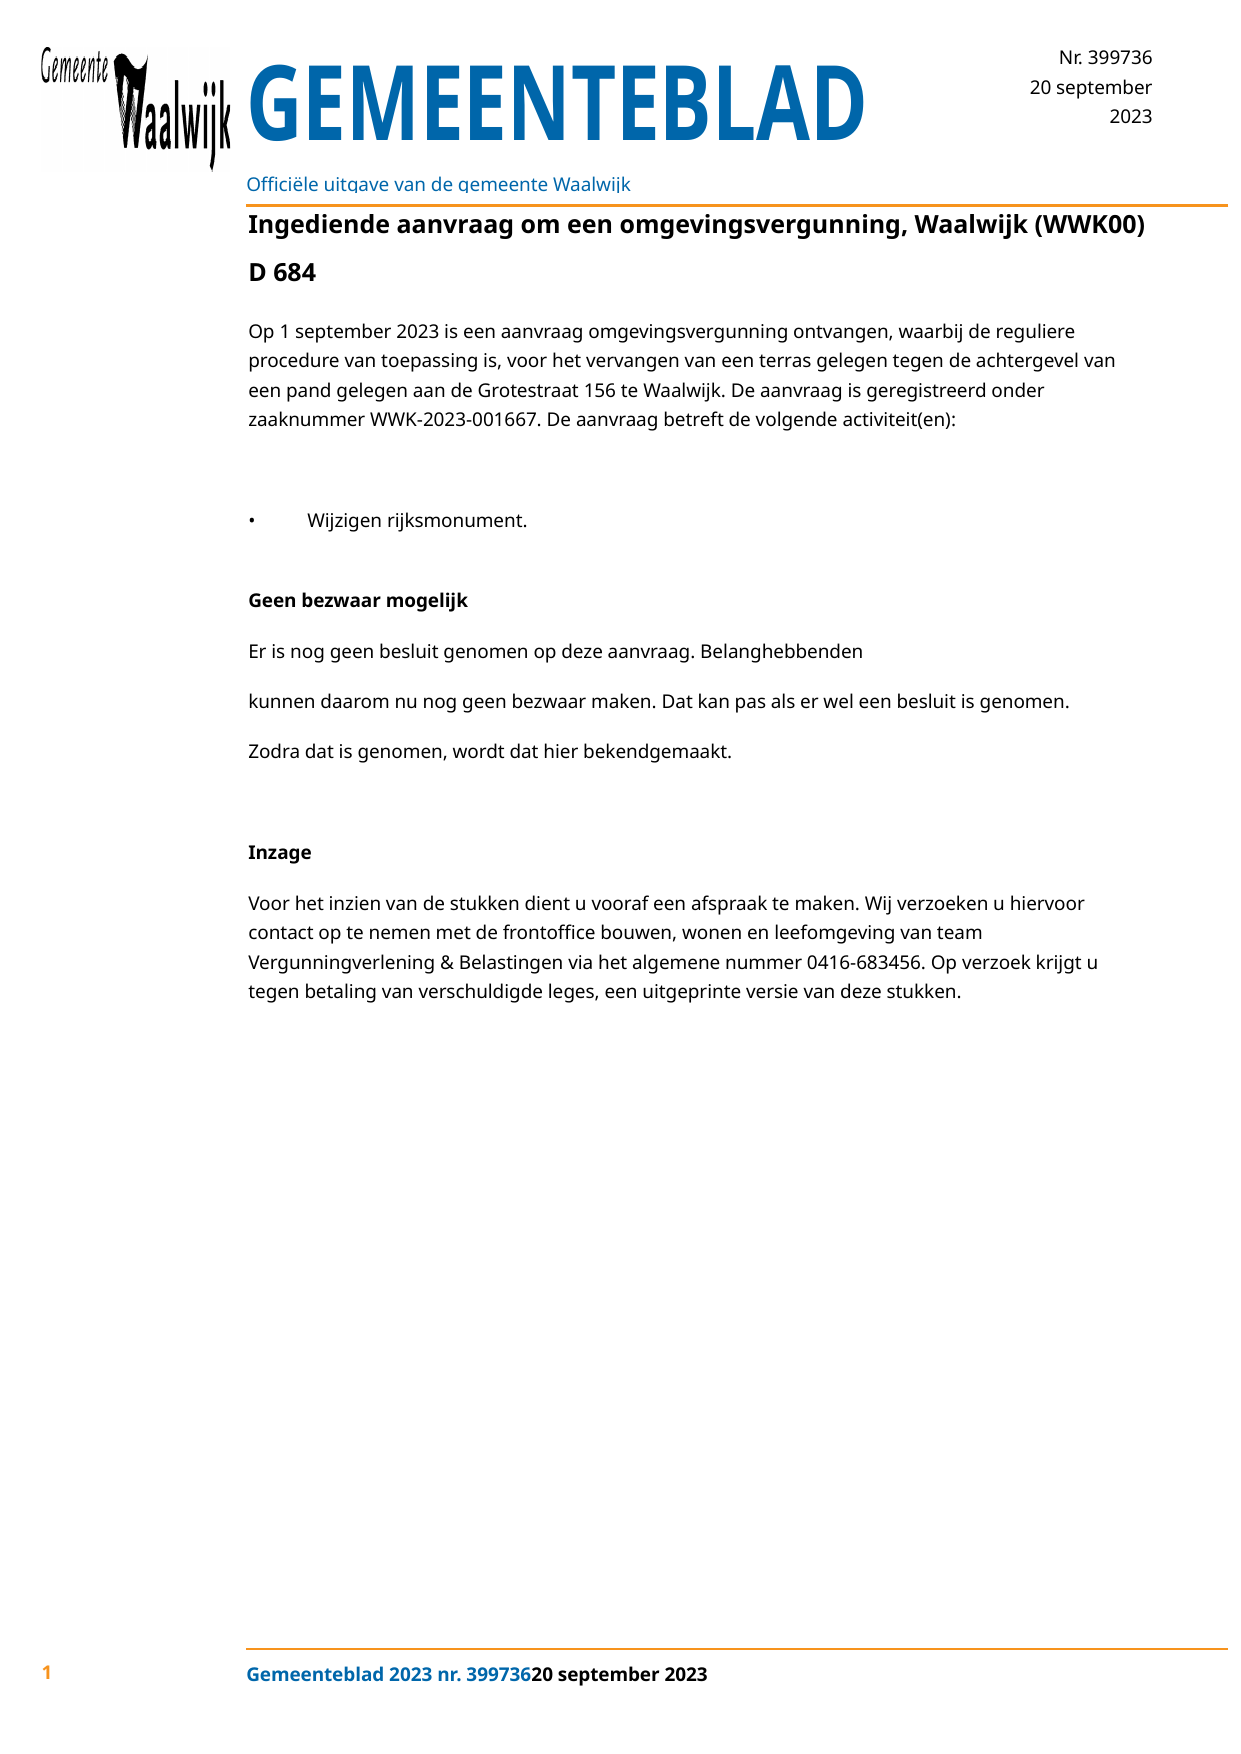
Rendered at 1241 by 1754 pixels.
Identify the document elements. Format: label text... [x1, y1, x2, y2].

text Zodra dat is genomen, wordt dat hier bekendgemaakt. [248, 739, 1152, 764]
picture [41, 47, 231, 172]
text Ingediende aanvraag om een omgevingsvergunning, Waalwijk (WWK00) D 684 [248, 207, 1152, 288]
text Geen bezwaar mogelijk [248, 587, 1152, 613]
text kunnen daarom nu nog geen bezwaar maken. Dat kan pas als er wel een besluit is genomen. [248, 688, 1152, 714]
text Voor het inzien van de stukken dient u vooraf een afspraak te maken. Wij verzoeken u hiervoor contact op te nemen met de frontoffice bouwen, wonen en leefomgeving van team Vergunningverlening & Belastingen via het algemene nummer 0416-683456. Op verzoek krijgt u tegen betaling van verschuldigde leges, een uitgeprinte versie van deze stukken. [248, 890, 1152, 1004]
text Er is nog geen besluit genomen op deze aanvraag. Belanghebbenden [248, 638, 1152, 664]
list Wijzigen rijksmonument. [248, 507, 1152, 533]
text Op 1 september 2023 is een aanvraag omgevingsvergunning ontvangen, waarbij de reguliere procedure van toepassing is, voor het vervangen van een terras gelegen tegen de achtergevel van een pand gelegen aan de Grotestraat 156 te Waalwijk. De aanvraag is geregistreerd onder zaaknummer WWK-2023-001667. De aanvraag betreft de volgende activiteit(en): [248, 318, 1152, 432]
text Inzage [248, 839, 1152, 865]
